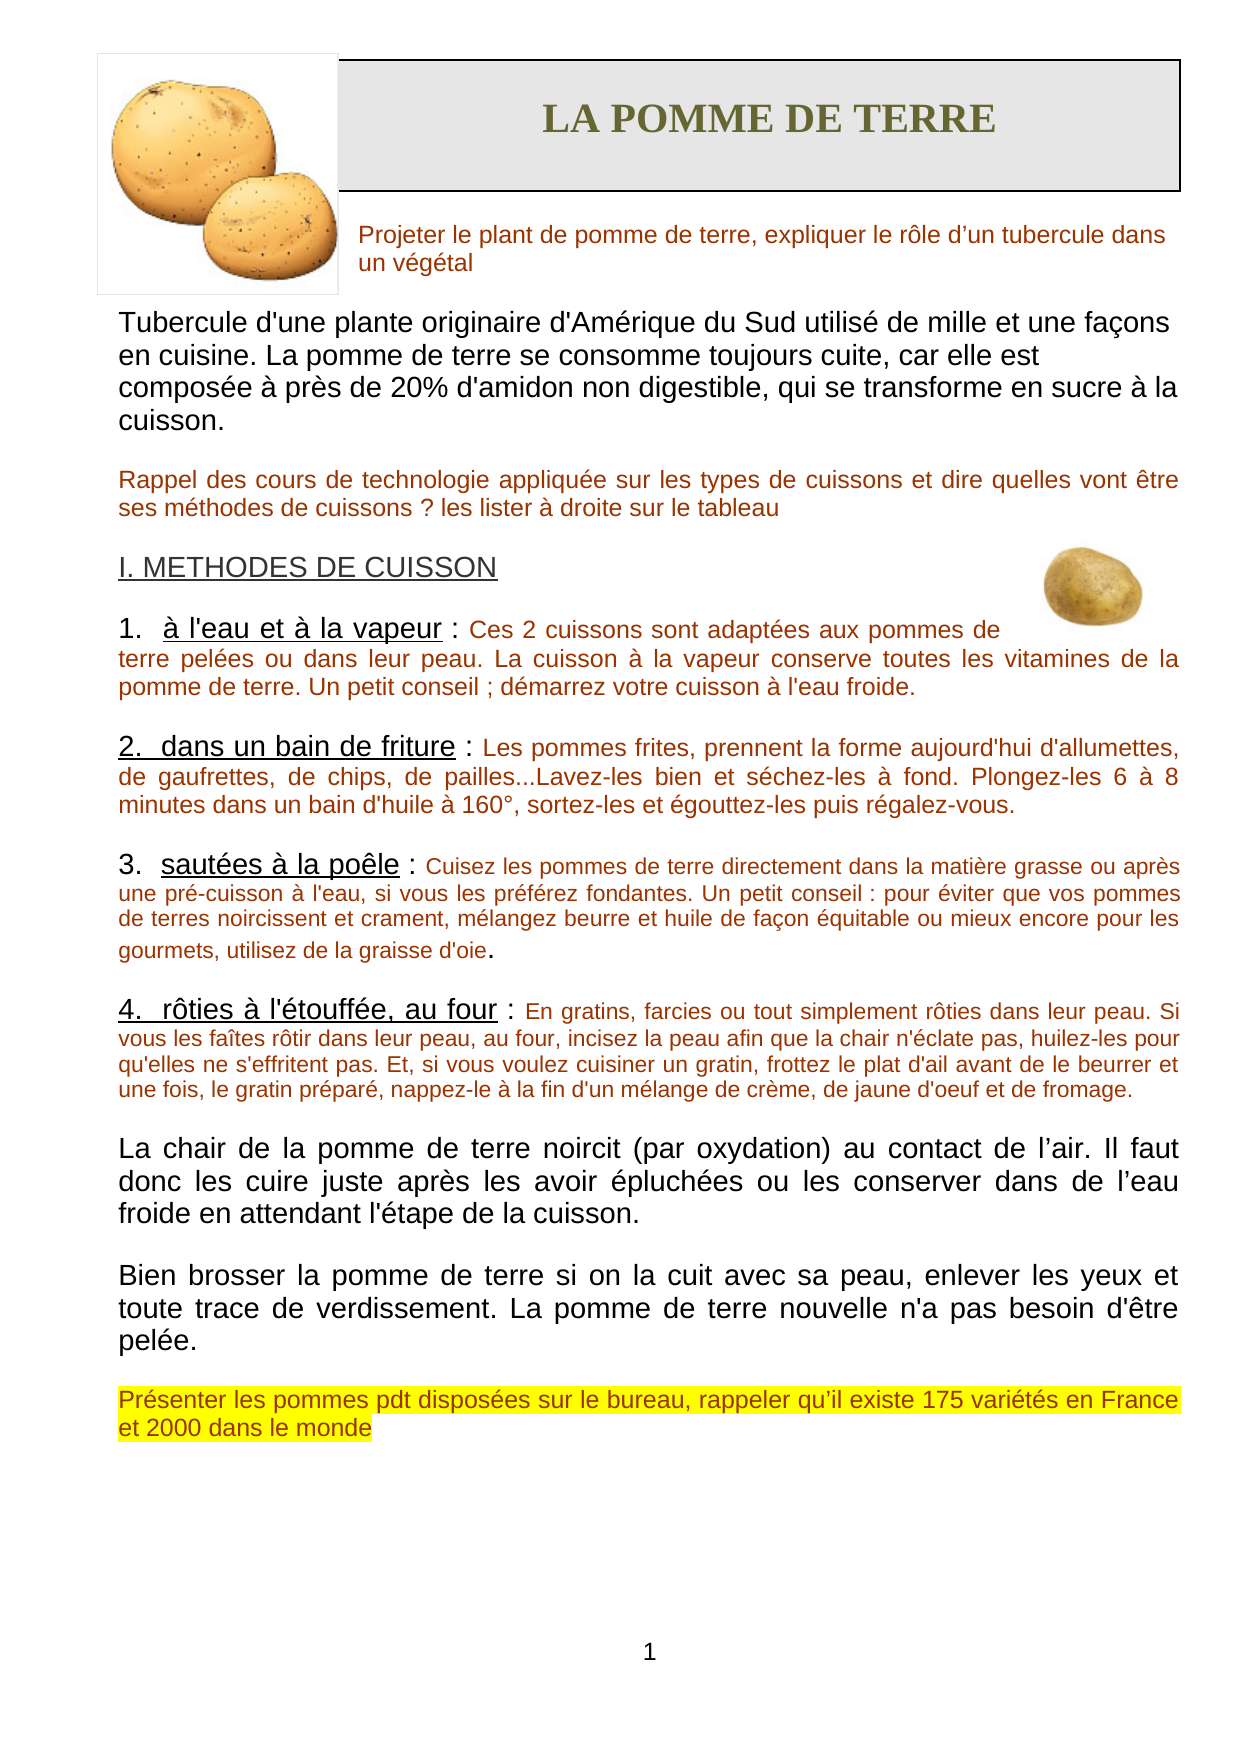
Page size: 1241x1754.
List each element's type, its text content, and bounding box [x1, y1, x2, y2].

text Projeter le plant de pomme de terre, expliquer le rôle d’un tubercule dans un végétal [339, 221, 1181, 277]
picture [98, 54, 338, 294]
text La chair de la pomme de terre noircit (par oxydation) au contact de l’air. Il faut donc les cuire juste après les avoir épluchées ou les conserver dans de l’eau froide en attendant l'étape de la cuisson. [118, 1132, 1181, 1230]
text 3. sautées à la poêle : Cuisez les pommes de terre directement dans la matière grasse ou après une pré-cuisson à l'eau, si vous les préférez fondantes. Un petit conseil : pour éviter que vos pommes de terres noircissent et crament, mélangez beurre et huile de façon équitable ou mieux encore pour les gourmets, utilisez de la graisse d'oie. [118, 848, 1181, 964]
text Présenter les pommes pdt disposées sur le bureau, rappeler qu’il existe 175 variétés en France et 2000 dans le monde [118, 1386, 1181, 1442]
text LA POMME DE TERRE [339, 91, 1179, 190]
text I. METHODES DE CUISSON [118, 551, 1021, 583]
text 1. à l'eau et à la vapeur : Ces 2 cuissons sont adaptées aux pommes de terre pelées ou dans leur peau. La cuisson à la vapeur conserve toutes les vitamines de la pomme de terre. Un petit conseil ; démarrez votre cuisson à l'eau froide. [118, 612, 1181, 701]
text [1162, 551, 1181, 583]
text Rappel des cours de technologie appliquée sur les types de cuissons et dire quelles vont être ses méthodes de cuissons ? les lister à droite sur le tableau [118, 466, 1181, 522]
text 4. rôties à l'étouffée, au four : En gratins, farcies ou tout simplement rôties dans leur peau. Si vous les faîtes rôtir dans leur peau, au four, incisez la peau afin que la chair n'éclate pas, huilez-les pour qu'elles ne s'effritent pas. Et, si vous voulez cuisiner un gratin, frottez le plat d'ail avant de le beurrer et une fois, le gratin préparé, nappez-le à la fin d'un mélange de crème, de jaune d'oeuf et de fromage. [118, 993, 1181, 1103]
picture [1022, 539, 1161, 643]
text Bien brosser la pomme de terre si on la cuit avec sa peau, enlever les yeux et toute trace de verdissement. La pomme de terre nouvelle n'a pas besoin d'être pelée. [118, 1259, 1181, 1357]
text 2. dans un bain de friture : Les pommes frites, prennent la forme aujourd'hui d'allumettes, de gaufrettes, de chips, de pailles...Lavez-les bien et séchez-les à fond. Plongez-les 6 à 8 minutes dans un bain d'huile à 160°, sortez-les et égouttez-les puis régalez-vous. [118, 730, 1181, 818]
text Tubercule d'une plante originaire d'Amérique du Sud utilisé de mille et une façons en cuisine. La pomme de terre se consomme toujours cuite, car elle est composée à près de 20% d'amidon non digestible, qui se transforme en sucre à la cuisson. [118, 306, 1181, 437]
